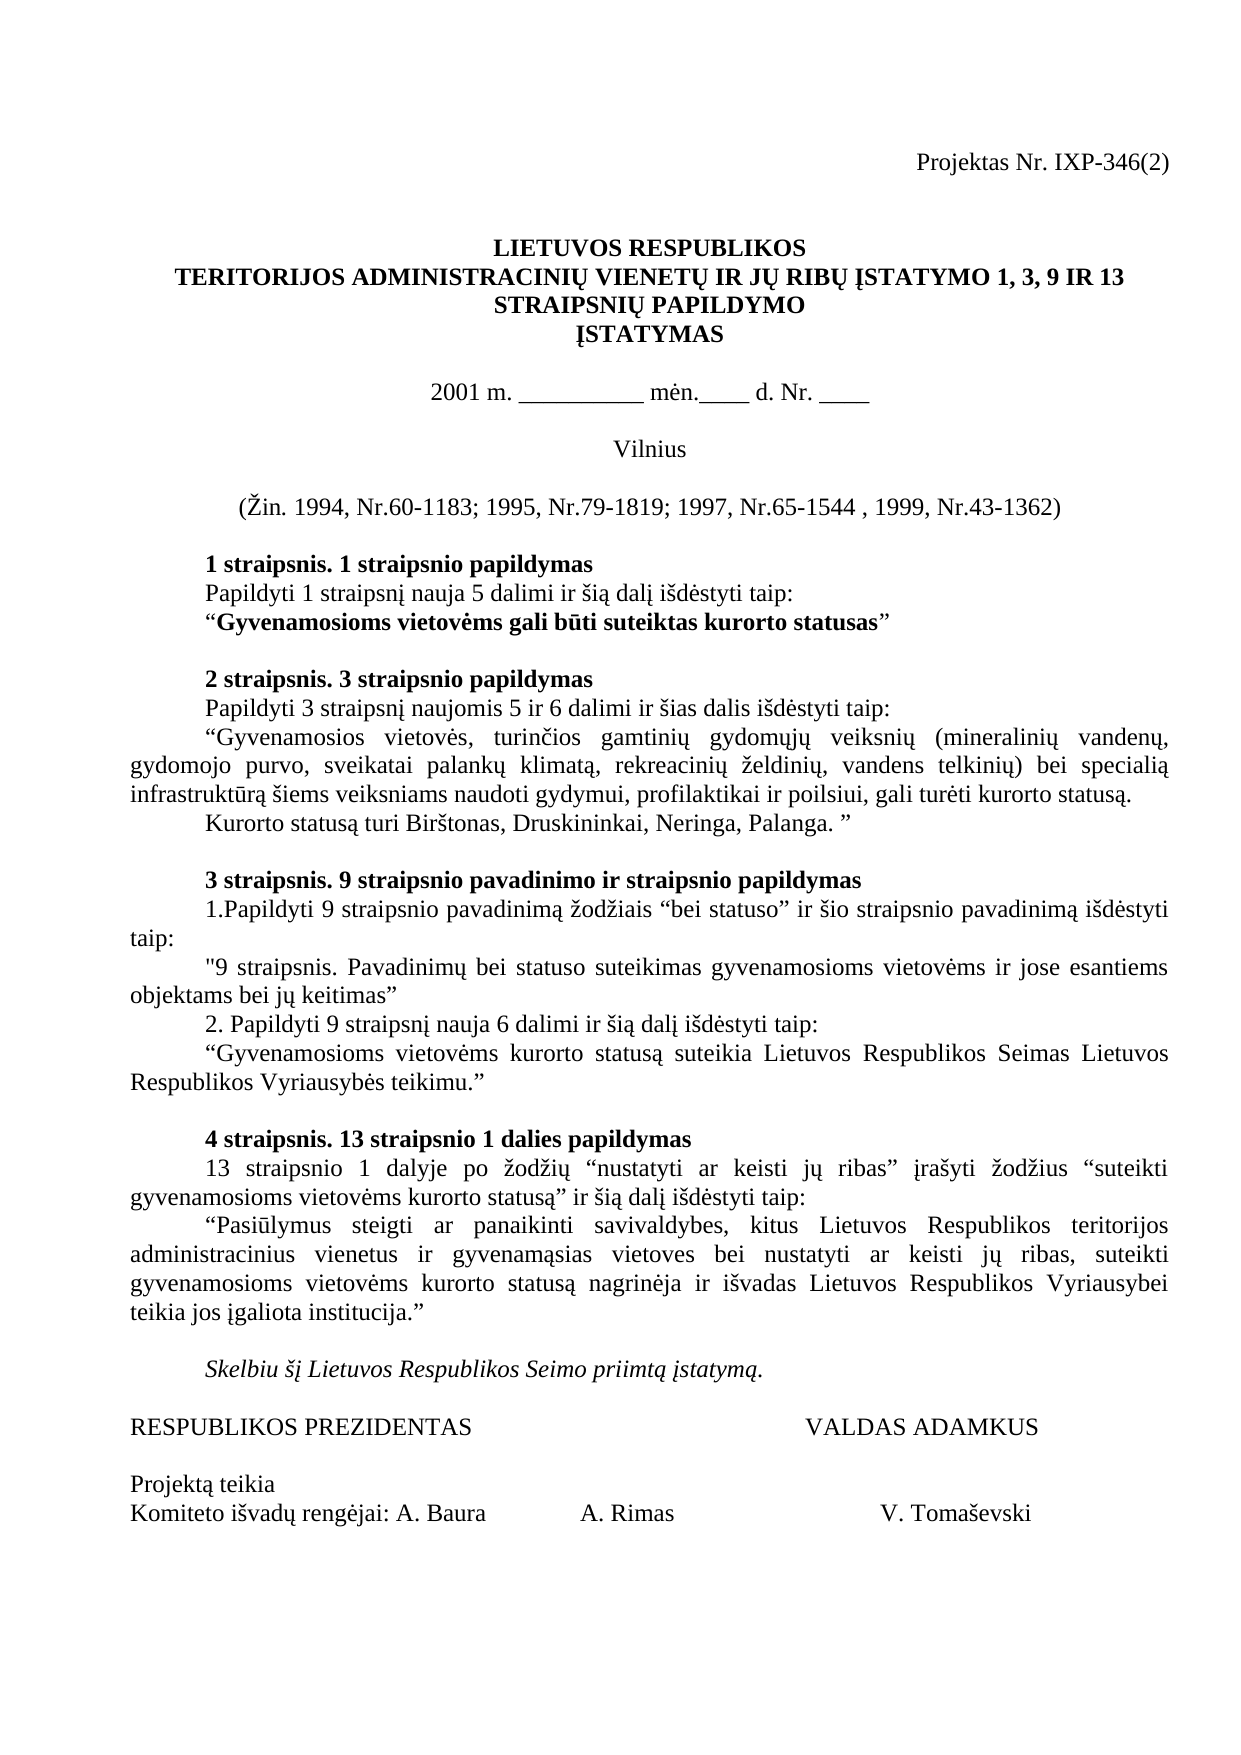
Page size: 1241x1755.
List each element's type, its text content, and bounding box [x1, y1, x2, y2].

text 2001 m. __________ mėn.____ d. Nr. ____ [130, 377, 1169, 406]
text “Gyvenamosioms vietovėms kurorto statusą suteikia Lietuvos Respublikos Seimas Lietuvos Respublikos Vyriausybės teikimu.” [130, 1038, 1169, 1096]
text "9 straipsnis. Pavadinimų bei statuso suteikimas gyvenamosioms vietovėms ir jose esantiems objektams bei jų keitimas” [130, 952, 1169, 1009]
text “Gyvenamosioms vietovėms gali būti suteiktas kurorto statusas” [130, 607, 1169, 636]
text Projektas Nr. IXP-346(2) [130, 147, 1169, 176]
text 1 straipsnis. 1 straipsnio papildymas [130, 549, 1169, 578]
text TERITORIJOS ADMINISTRACINIŲ VIENETŲ IR JŲ RIBŲ ĮSTATYMO 1, 3, 9 IR 13 STRAIPSNIŲ PAPILDYMO [130, 262, 1169, 319]
text “Gyvenamosios vietovės, turinčios gamtinių gydomųjų veiksnių (mineralinių vandenų, gydomojo purvo, sveikatai palankų klimatą, rekreacinių želdinių, vandens telkinių) bei specialią infrastruktūrą šiems veiksniams naudoti gydymui, profilaktikai ir poilsiui, gali turėti kurorto statusą. [130, 722, 1169, 808]
text Papildyti 3 straipsnį naujomis 5 ir 6 dalimi ir šias dalis išdėstyti taip: [130, 693, 1169, 722]
text 4 straipsnis. 13 straipsnio 1 dalies papildymas [130, 1124, 1169, 1153]
text RESPUBLIKOS PREZIDENTAS VALDAS ADAMKUS [130, 1412, 1169, 1441]
text Projektą teikia [130, 1469, 1169, 1498]
text 1.Papildyti 9 straipsnio pavadinimą žodžiais “bei statuso” ir šio straipsnio pavadinimą išdėstyti taip: [130, 894, 1169, 952]
text Vilnius [130, 434, 1169, 463]
text 2 straipsnis. 3 straipsnio papildymas [130, 664, 1169, 693]
text Komiteto išvadų rengėjai: A. Baura A. Rimas V. Tomaševski [130, 1498, 1169, 1527]
text “Pasiūlymus steigti ar panaikinti savivaldybes, kitus Lietuvos Respublikos teritorijos administracinius vienetus ir gyvenamąsias vietoves bei nustatyti ar keisti jų ribas, suteikti gyvenamosioms vietovėms kurorto statusą nagrinėja ir išvadas Lietuvos Respublikos Vyriausybei teikia jos įgaliota institucija.” [130, 1211, 1169, 1326]
text 3 straipsnis. 9 straipsnio pavadinimo ir straipsnio papildymas [130, 866, 1169, 894]
text LIETUVOS RESPUBLIKOS [130, 233, 1169, 262]
text 2. Papildyti 9 straipsnį nauja 6 dalimi ir šią dalį išdėstyti taip: [130, 1009, 1169, 1038]
text 13 straipsnio 1 dalyje po žodžių “nustatyti ar keisti jų ribas” įrašyti žodžius “suteikti gyvenamosioms vietovėms kurorto statusą” ir šią dalį išdėstyti taip: [130, 1153, 1169, 1211]
text Skelbiu šį Lietuvos Respublikos Seimo priimtą įstatymą. [130, 1354, 1169, 1383]
text Kurorto statusą turi Birštonas, Druskininkai, Neringa, Palanga. ” [130, 808, 1169, 837]
text Papildyti 1 straipsnį nauja 5 dalimi ir šią dalį išdėstyti taip: [130, 578, 1169, 607]
text ĮSTATYMAS [130, 319, 1169, 348]
text (Žin. 1994, Nr.60-1183; 1995, Nr.79-1819; 1997, Nr.65-1544 , 1999, Nr.43-1362) [130, 492, 1169, 521]
